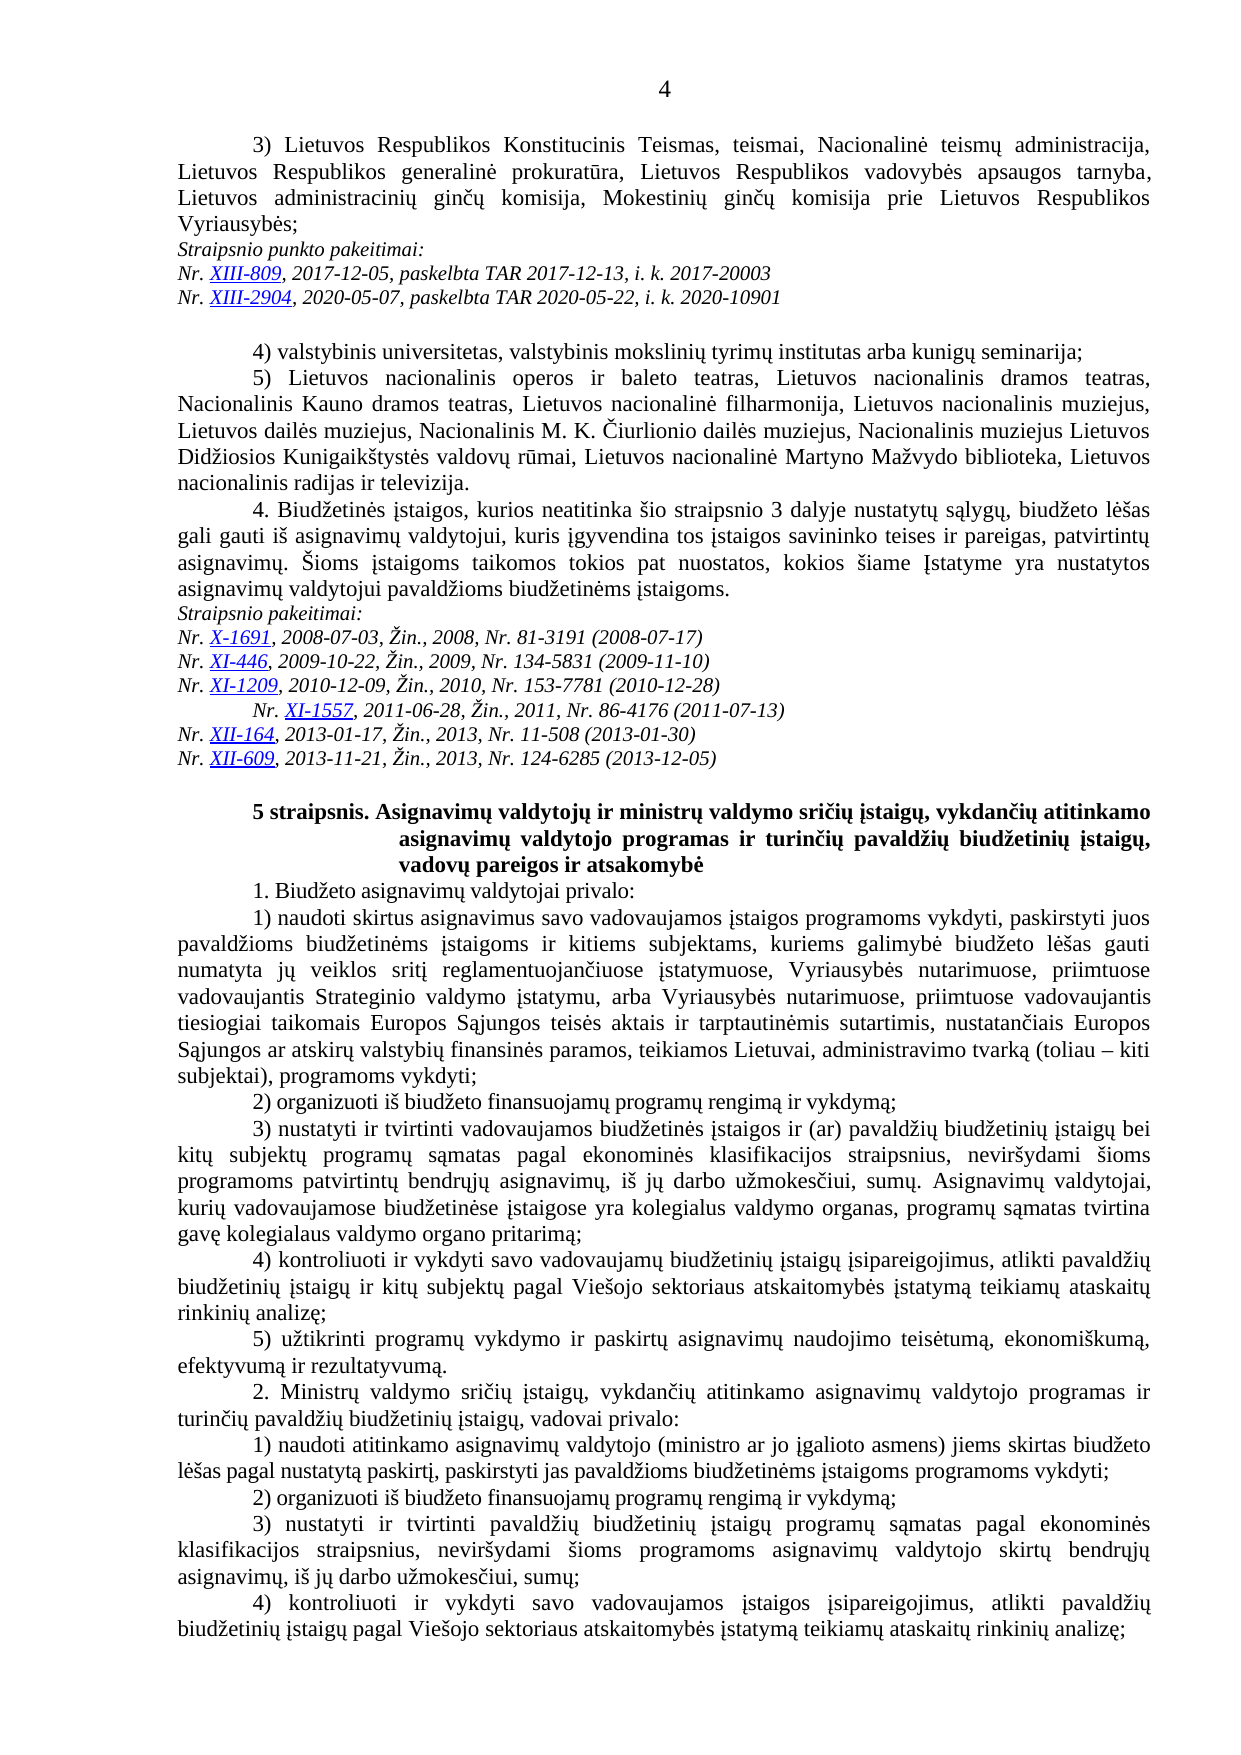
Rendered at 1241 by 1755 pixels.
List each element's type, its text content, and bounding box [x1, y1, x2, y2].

text Nr. XI-1209, 2010-12-09, Žin., 2010, Nr. 153-7781 (2010-12-28) [177, 673, 1152, 697]
text Nr. XII-609, 2013-11-21, Žin., 2013, Nr. 124-6285 (2013-12-05) [177, 746, 1152, 770]
text Nr. XIII-2904, 2020-05-07, paskelbta TAR 2020-05-22, i. k. 2020-10901 [177, 285, 1152, 309]
text Nr. X-1691, 2008-07-03, Žin., 2008, Nr. 81-3191 (2008-07-17) [177, 625, 1152, 649]
text Nr. XI-446, 2009-10-22, Žin., 2009, Nr. 134-5831 (2009-11-10) [177, 649, 1152, 673]
text 5) užtikrinti programų vykdymo ir paskirtų asignavimų naudojimo teisėtumą, ekonomiškumą, efektyvumą ir rezultatyvumą. [177, 1326, 1152, 1378]
text 1) naudoti skirtus asignavimus savo vadovaujamos įstaigos programoms vykdyti, paskirstyti juos pavaldžioms biudžetinėms įstaigoms ir kitiems subjektams, kuriems galimybė biudžeto lėšas gauti numatyta jų veiklos sritį reglamentuojančiuose įstatymuose, Vyriausybės nutarimuose, priimtuose vadovaujantis Strateginio valdymo įstatymu, arba Vyriausybės nutarimuose, priimtuose vadovaujantis tiesiogiai taikomais Europos Sąjungos teisės aktais ir tarptautinėmis sutartimis, nustatančiais Europos Sąjungos ar atskirų valstybių finansinės paramos, teikiamos Lietuvai, administravimo tvarką (toliau – kiti subjektai), programoms vykdyti; [177, 904, 1152, 1088]
text Straipsnio pakeitimai: [177, 601, 1152, 625]
text 3) Lietuvos Respublikos Konstitucinis Teismas, teismai, Nacionalinė teismų administracija, Lietuvos Respublikos generalinė prokuratūra, Lietuvos Respublikos vadovybės apsaugos tarnyba, Lietuvos administracinių ginčų komisija, Mokestinių ginčų komisija prie Lietuvos Respublikos Vyriausybės; [177, 131, 1152, 237]
text 1. Biudžeto asignavimų valdytojai privalo: [177, 877, 1152, 904]
text Nr. XIII-809, 2017-12-05, paskelbta TAR 2017-12-13, i. k. 2017-20003 [177, 261, 1152, 285]
text Nr. XII-164, 2013-01-17, Žin., 2013, Nr. 11-508 (2013-01-30) [177, 722, 1152, 746]
text Nr. XI-1557, 2011-06-28, Žin., 2011, Nr. 86-4176 (2011-07-13) [252, 697, 1152, 722]
text 1) naudoti atitinkamo asignavimų valdytojo (ministro ar jo įgalioto asmens) jiems skirtas biudžeto lėšas pagal nustatytą paskirtį, paskirstyti jas pavaldžioms biudžetinėms įstaigoms programoms vykdyti; [177, 1431, 1152, 1484]
text 2. Ministrų valdymo sričių įstaigų, vykdančių atitinkamo asignavimų valdytojo programas ir turinčių pavaldžių biudžetinių įstaigų, vadovai privalo: [177, 1378, 1152, 1431]
text 3) nustatyti ir tvirtinti pavaldžių biudžetinių įstaigų programų sąmatas pagal ekonominės klasifikacijos straipsnius, neviršydami šioms programoms asignavimų valdytojo skirtų bendrųjų asignavimų, iš jų darbo užmokesčiui, sumų; [177, 1510, 1152, 1589]
text 4) kontroliuoti ir vykdyti savo vadovaujamų biudžetinių įstaigų įsipareigojimus, atlikti pavaldžių biudžetinių įstaigų ir kitų subjektų pagal Viešojo sektoriaus atskaitomybės įstatymą teikiamų ataskaitų rinkinių analizę; [177, 1246, 1152, 1326]
text 3) nustatyti ir tvirtinti vadovaujamos biudžetinės įstaigos ir (ar) pavaldžių biudžetinių įstaigų bei kitų subjektų programų sąmatas pagal ekonominės klasifikacijos straipsnius, neviršydami šioms programoms patvirtintų bendrųjų asignavimų, iš jų darbo užmokesčiui, sumų. Asignavimų valdytojai, kurių vadovaujamose biudžetinėse įstaigose yra kolegialus valdymo organas, programų sąmatas tvirtina gavę kolegialaus valdymo organo pritarimą; [177, 1115, 1152, 1246]
text 4) valstybinis universitetas, valstybinis mokslinių tyrimų institutas arba kunigų seminarija; [177, 338, 1152, 364]
text 5) Lietuvos nacionalinis operos ir baleto teatras, Lietuvos nacionalinis dramos teatras, Nacionalinis Kauno dramos teatras, Lietuvos nacionalinė filharmonija, Lietuvos nacionalinis muziejus, Lietuvos dailės muziejus, Nacionalinis M. K. Čiurlionio dailės muziejus, Nacionalinis muziejus Lietuvos Didžiosios Kunigaikštystės valdovų rūmai, Lietuvos nacionalinė Martyno Mažvydo biblioteka, Lietuvos nacionalinis radijas ir televizija. [177, 364, 1152, 496]
text 4. Biudžetinės įstaigos, kurios neatitinka šio straipsnio 3 dalyje nustatytų sąlygų, biudžeto lėšas gali gauti iš asignavimų valdytojui, kuris įgyvendina tos įstaigos savininko teises ir pareigas, patvirtintų asignavimų. Šioms įstaigoms taikomos tokios pat nuostatos, kokios šiame Įstatyme yra nustatytos asignavimų valdytojui pavaldžioms biudžetinėms įstaigoms. [177, 496, 1152, 601]
text 2) organizuoti iš biudžeto finansuojamų programų rengimą ir vykdymą; [177, 1484, 1152, 1510]
text 2) organizuoti iš biudžeto finansuojamų programų rengimą ir vykdymą; [177, 1088, 1152, 1115]
text 5 straipsnis. Asignavimų valdytojų ir ministrų valdymo sričių įstaigų, vykdančių atitinkamo asignavimų valdytojo programas ir turinčių pavaldžių biudžetinių įstaigų, vadovų pareigos ir atsakomybė [252, 798, 1152, 877]
text Straipsnio punkto pakeitimai: [177, 237, 1152, 261]
text 4) kontroliuoti ir vykdyti savo vadovaujamos įstaigos įsipareigojimus, atlikti pavaldžių biudžetinių įstaigų pagal Viešojo sektoriaus atskaitomybės įstatymą teikiamų ataskaitų rinkinių analizę; [177, 1589, 1152, 1642]
